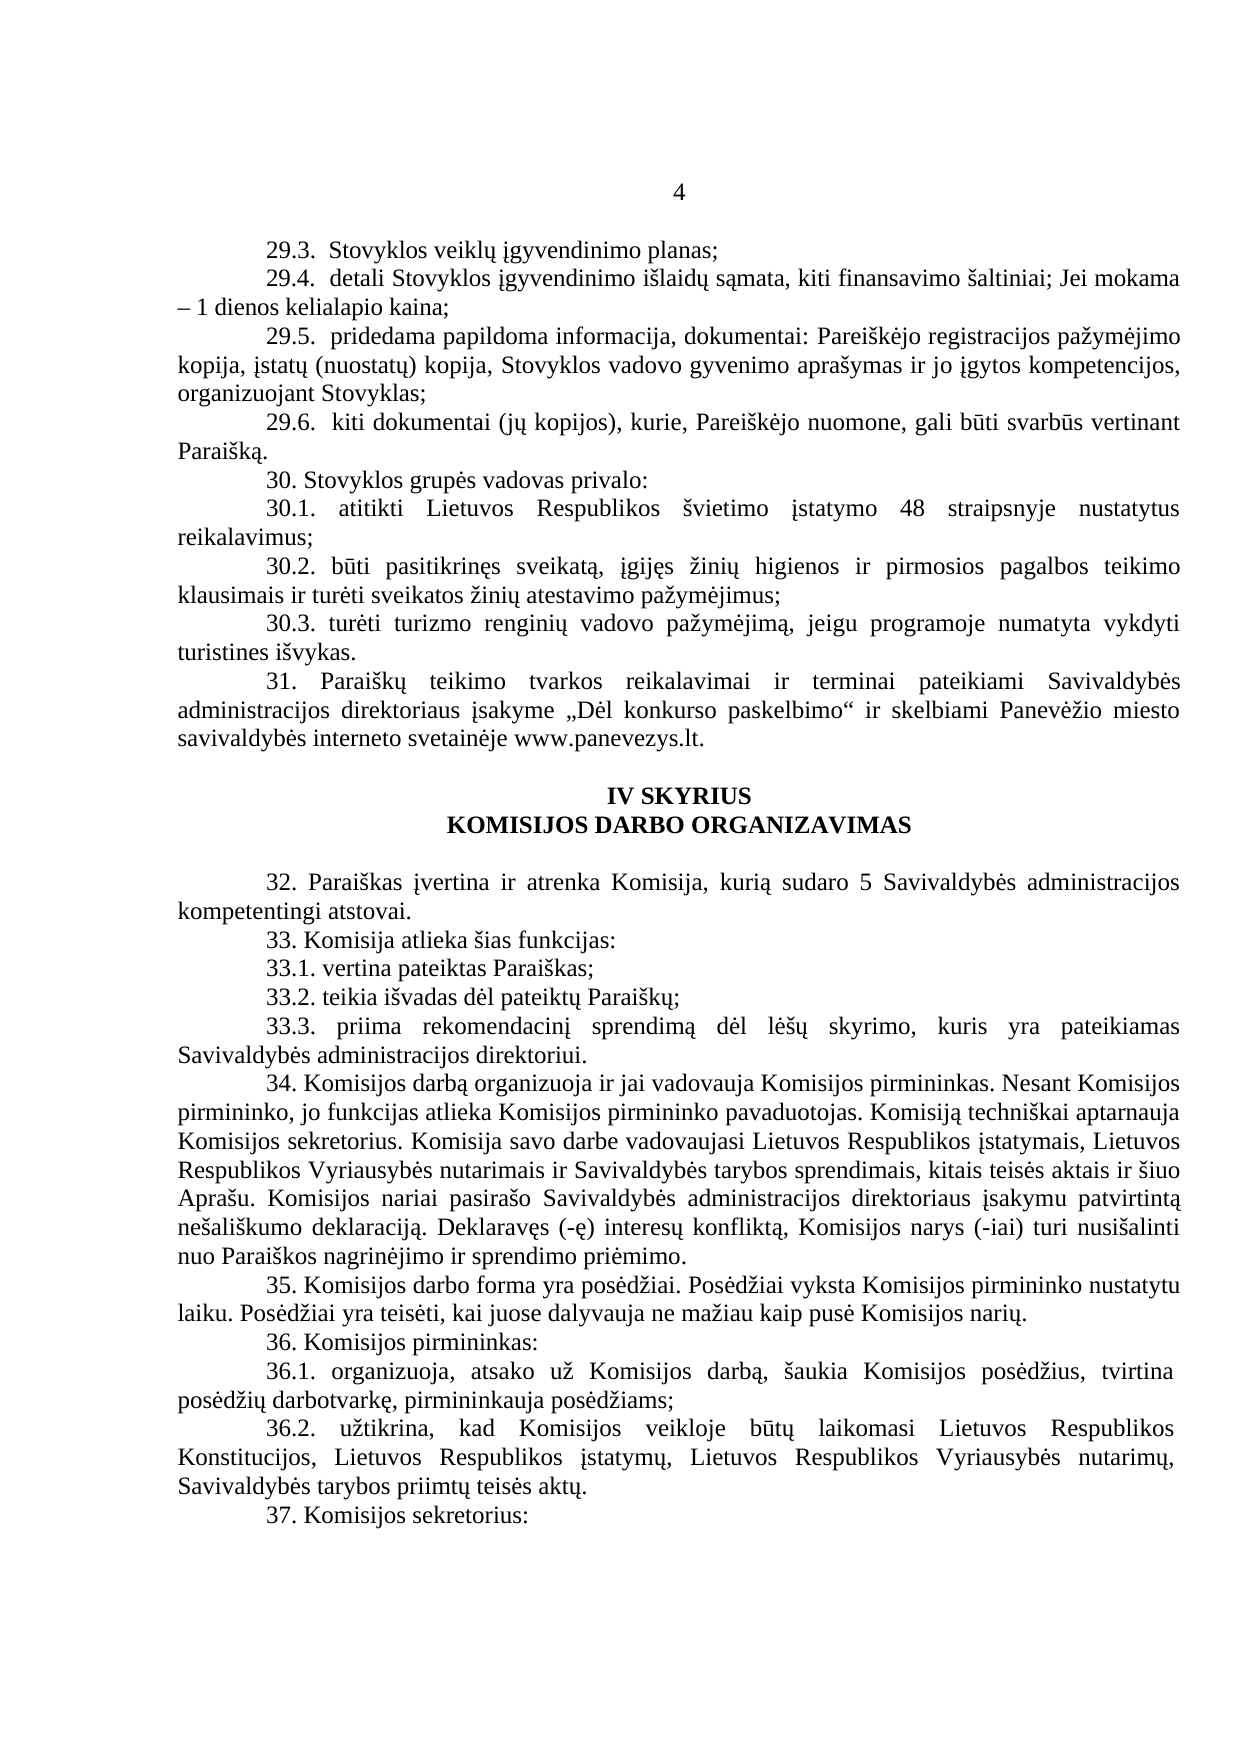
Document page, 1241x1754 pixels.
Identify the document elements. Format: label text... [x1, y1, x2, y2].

text 29.5. pridedama papildoma informacija, dokumentai: Pareiškėjo registracijos pažymėjimo kopija, įstatų (nuostatų) kopija, Stovyklos vadovo gyvenimo aprašymas ir jo įgytos kompetencijos, organizuojant Stovyklas; [177, 321, 1181, 407]
text 35. Komisijos darbo forma yra posėdžiai. Posėdžiai vyksta Komisijos pirmininko nustatytu laiku. Posėdžiai yra teisėti, kai juose dalyvauja ne mažiau kaip pusė Komisijos narių. [177, 1270, 1181, 1327]
text KOMISIJOS DARBO ORGANIZAVIMAS [177, 810, 1181, 838]
text 29.4. detali Stovyklos įgyvendinimo išlaidų sąmata, kiti finansavimo šaltiniai; Jei mokama – 1 dienos kelialapio kaina; [177, 263, 1181, 321]
text 36.1. organizuoja, atsako už Komisijos darbą, šaukia Komisijos posėdžius, tvirtina posėdžių darbotvarkę, pirmininkauja posėdžiams; [177, 1356, 1175, 1413]
text 33.3. priima rekomendacinį sprendimą dėl lėšų skyrimo, kuris yra pateikiamas Savivaldybės administracijos direktoriui. [177, 1011, 1181, 1068]
text 33.2. teikia išvadas dėl pateiktų Paraiškų; [177, 982, 1181, 1011]
text 30.1. atitikti Lietuvos Respublikos švietimo įstatymo 48 straipsnyje nustatytus reikalavimus; [177, 493, 1181, 551]
text 32. Paraiškas įvertina ir atrenka Komisija, kurią sudaro 5 Savivaldybės administracijos kompetentingi atstovai. [177, 867, 1181, 925]
text 30. Stovyklos grupės vadovas privalo: [177, 465, 1181, 493]
text 36.2. užtikrina, kad Komisijos veikloje būtų laikomasi Lietuvos Respublikos Konstitucijos, Lietuvos Respublikos įstatymų, Lietuvos Respublikos Vyriausybės nutarimų, Savivaldybės tarybos priimtų teisės aktų. [177, 1413, 1175, 1500]
text 33. Komisija atlieka šias funkcijas: [177, 925, 1181, 953]
text 29.6. kiti dokumentai (jų kopijos), kurie, Pareiškėjo nuomone, gali būti svarbūs vertinant Paraišką. [177, 407, 1181, 465]
text 29.3. Stovyklos veiklų įgyvendinimo planas; [177, 235, 1181, 263]
text 36. Komisijos pirmininkas: [177, 1327, 1181, 1356]
text 34. Komisijos darbą organizuoja ir jai vadovauja Komisijos pirmininkas. Nesant Komisijos pirmininko, jo funkcijas atlieka Komisijos pirmininko pavaduotojas. Komisiją techniškai aptarnauja Komisijos sekretorius. Komisija savo darbe vadovaujasi Lietuvos Respublikos įstatymais, Lietuvos Respublikos Vyriausybės nutarimais ir Savivaldybės tarybos sprendimais, kitais teisės aktais ir šiuo Aprašu. Komisijos nariai pasirašo Savivaldybės administracijos direktoriaus įsakymu patvirtintą nešališkumo deklaraciją. Deklaravęs (-ę) interesų konfliktą, Komisijos narys (-iai) turi nusišalinti nuo Paraiškos nagrinėjimo ir sprendimo priėmimo. [177, 1068, 1181, 1270]
text 37. Komisijos sekretorius: [177, 1500, 1181, 1528]
text 30.3. turėti turizmo renginių vadovo pažymėjimą, jeigu programoje numatyta vykdyti turistines išvykas. [177, 608, 1181, 666]
text 33.1. vertina pateiktas Paraiškas; [177, 953, 1181, 982]
text IV SKYRIUS [177, 781, 1181, 810]
text 30.2. būti pasitikrinęs sveikatą, įgijęs žinių higienos ir pirmosios pagalbos teikimo klausimais ir turėti sveikatos žinių atestavimo pažymėjimus; [177, 551, 1181, 608]
text 31. Paraiškų teikimo tvarkos reikalavimai ir terminai pateikiami Savivaldybės administracijos direktoriaus įsakyme „Dėl konkurso paskelbimo“ ir skelbiami Panevėžio miesto savivaldybės interneto svetainėje www.panevezys.lt. [177, 666, 1181, 752]
